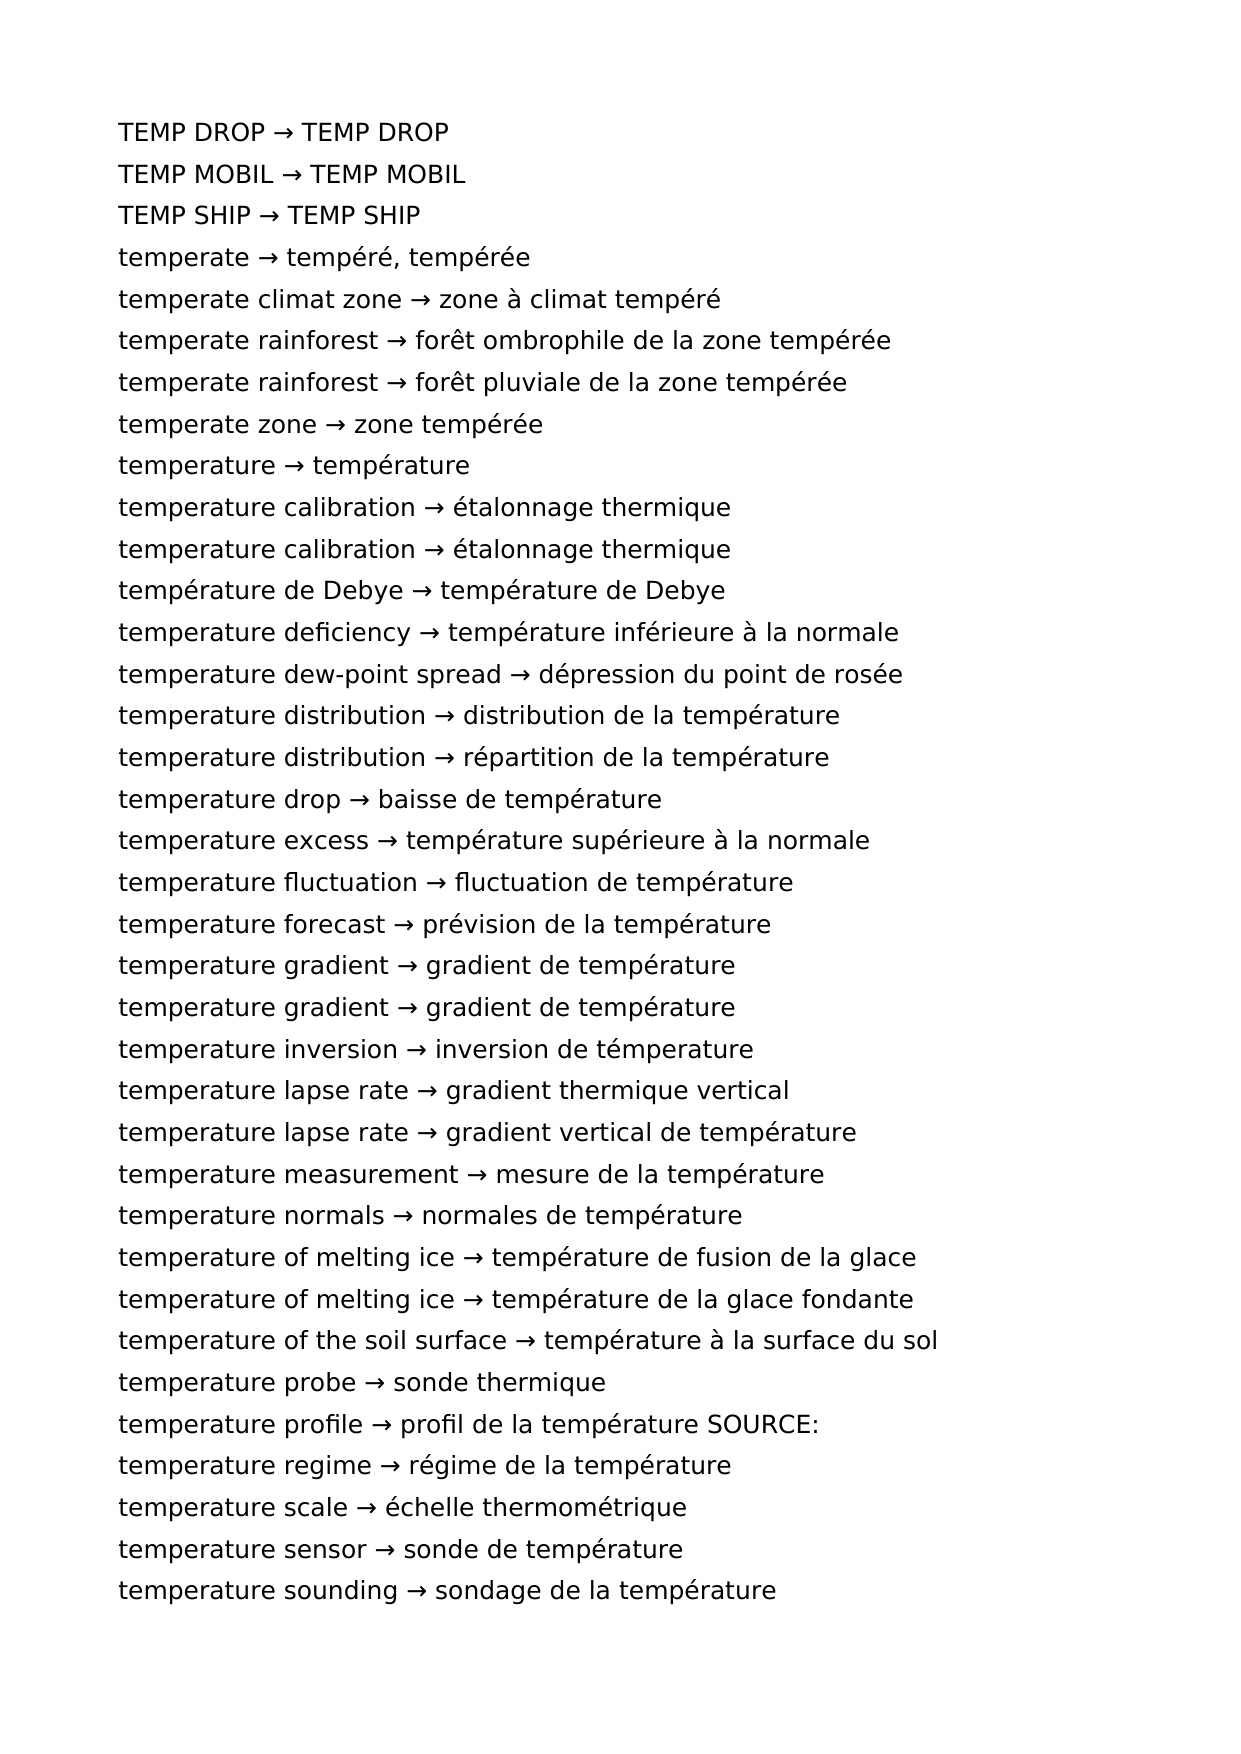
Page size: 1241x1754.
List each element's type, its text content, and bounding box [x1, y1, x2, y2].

text temperature of melting ice → température de fusion de la glace [118, 1243, 1122, 1272]
text temperature fluctuation → fluctuation de température [118, 868, 1122, 897]
text temperate rainforest → forêt ombrophile de la zone tempérée [118, 326, 1122, 356]
text temperature forecast → prévision de la température [118, 910, 1122, 939]
text temperate zone → zone tempérée [118, 410, 1122, 439]
text temperature inversion → inversion de témperature [118, 1035, 1122, 1064]
text temperature of the soil surface → température à la surface du sol [118, 1326, 1122, 1356]
text temperate → tempéré, tempérée [118, 243, 1122, 272]
text temperate rainforest → forêt pluviale de la zone tempérée [118, 368, 1122, 397]
text TEMP DROP → TEMP DROP [118, 118, 1122, 147]
text temperature calibration → étalonnage thermique [118, 493, 1122, 522]
text temperature gradient → gradient de température [118, 951, 1122, 981]
text temperature deficiency → température inférieure à la normale [118, 618, 1122, 647]
text temperature profile → profil de la température SOURCE: [118, 1410, 1122, 1439]
text température de Debye → température de Debye [118, 576, 1122, 606]
text temperature regime → régime de la température [118, 1451, 1122, 1481]
text temperature distribution → distribution de la température [118, 701, 1122, 731]
text temperature sensor → sonde de température [118, 1535, 1122, 1564]
text temperature excess → température supérieure à la normale [118, 826, 1122, 856]
text temperature calibration → étalonnage thermique [118, 535, 1122, 564]
text temperature distribution → répartition de la température [118, 743, 1122, 772]
text temperature → température [118, 451, 1122, 481]
text TEMP SHIP → TEMP SHIP [118, 201, 1122, 231]
text temperature drop → baisse de température [118, 785, 1122, 814]
text temperature measurement → mesure de la température [118, 1160, 1122, 1189]
text temperature lapse rate → gradient thermique vertical [118, 1076, 1122, 1106]
text temperature sounding → sondage de la température [118, 1576, 1122, 1606]
text temperature of melting ice → température de la glace fondante [118, 1285, 1122, 1314]
text temperature scale → échelle thermométrique [118, 1493, 1122, 1522]
text temperature probe → sonde thermique [118, 1368, 1122, 1397]
text temperature lapse rate → gradient vertical de température [118, 1118, 1122, 1147]
text temperature dew-point spread → dépression du point de rosée [118, 660, 1122, 689]
text TEMP MOBIL → TEMP MOBIL [118, 160, 1122, 189]
text temperate climat zone → zone à climat tempéré [118, 285, 1122, 314]
text temperature normals → normales de température [118, 1201, 1122, 1231]
text temperature gradient → gradient de température [118, 993, 1122, 1022]
